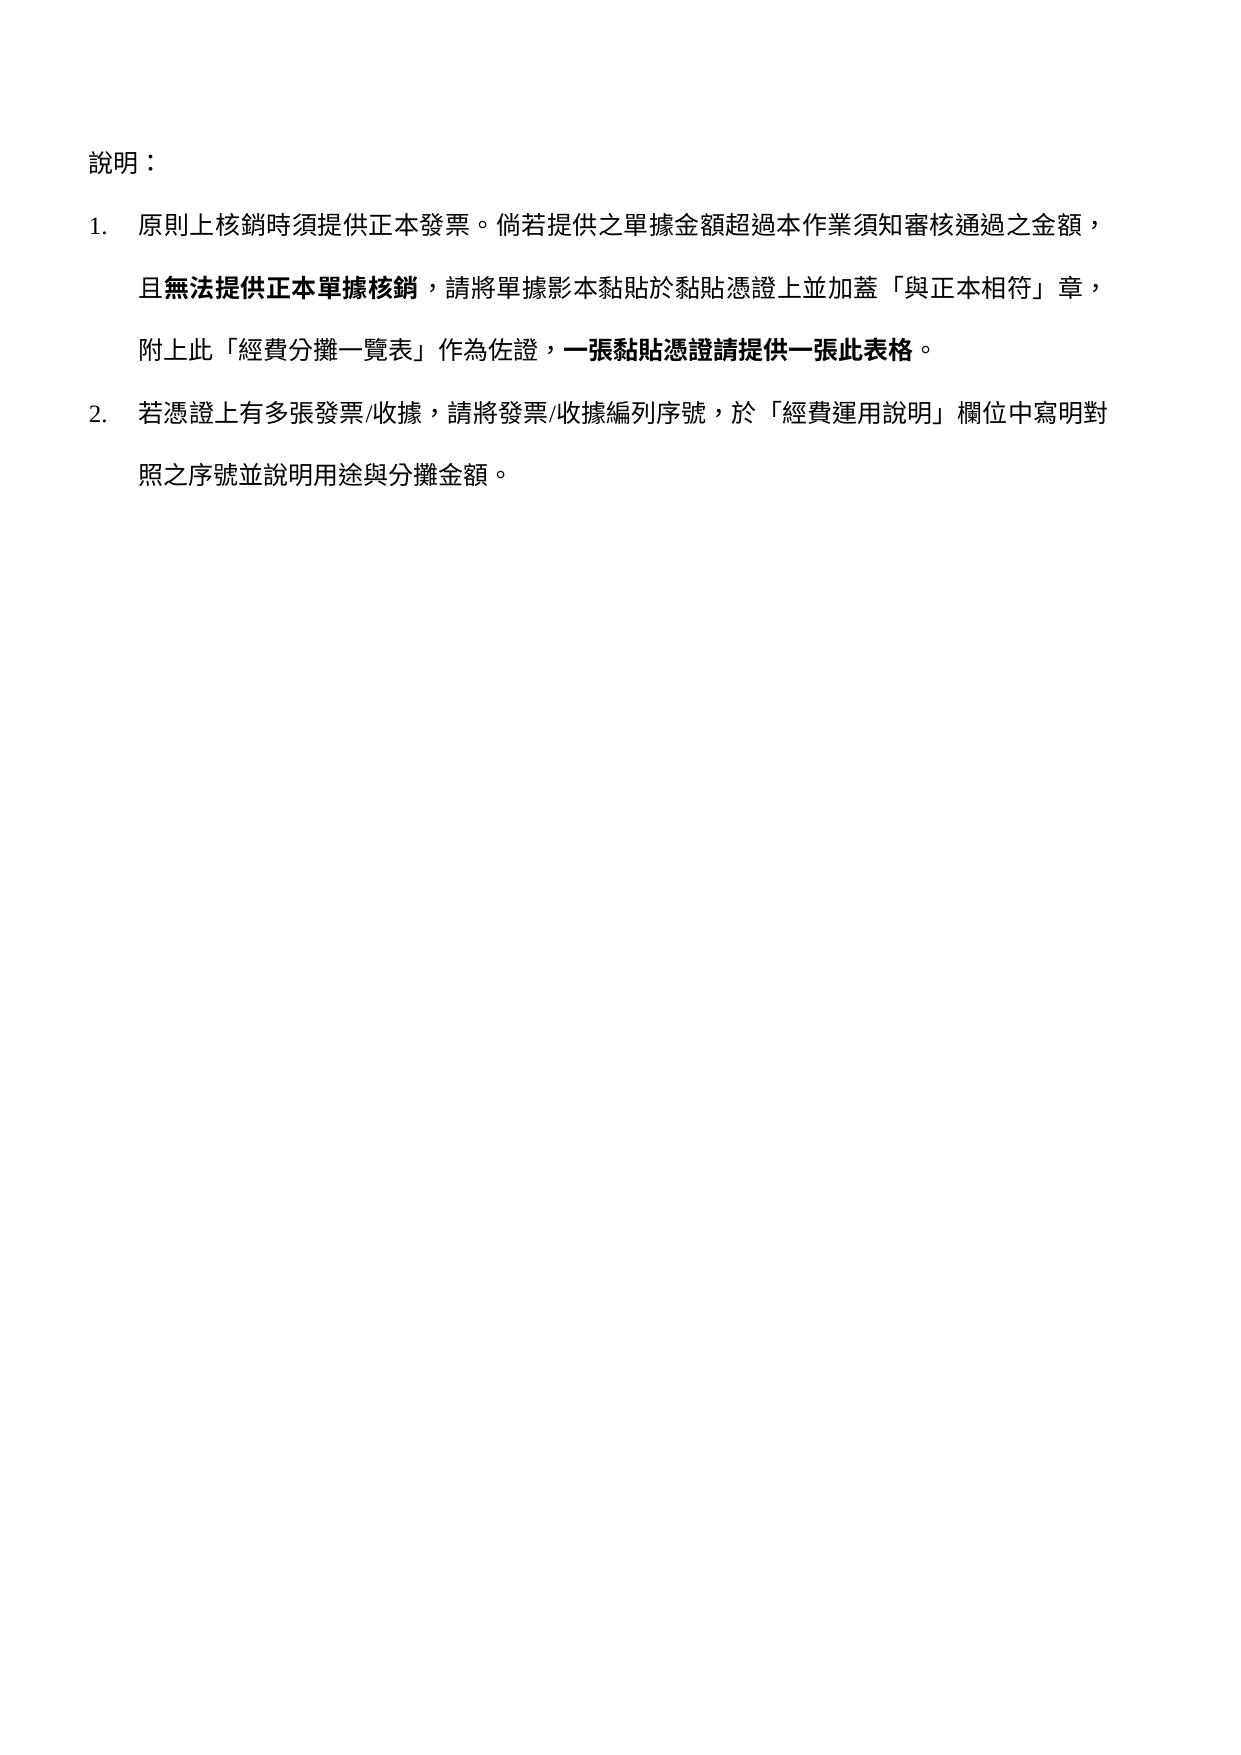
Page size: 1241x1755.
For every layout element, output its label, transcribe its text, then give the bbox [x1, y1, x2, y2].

text 說明： [89, 120, 1110, 182]
list 原則上核銷時須提供正本發票。倘若提供之單據金額超過本作業須知審核通過之金額，且無法提供正本單據核銷，請將單據影本黏貼於黏貼憑證上並加蓋「與正本相符」章，附上此「經費分攤一覽表」作為佐證，一張黏貼憑證請提供一張此表格。 [89, 182, 1110, 370]
list 若憑證上有多張發票/收據，請將發票/收據編列序號，於「經費運用說明」欄位中寫明對照之序號並說明用途與分攤金額。 [89, 370, 1110, 495]
